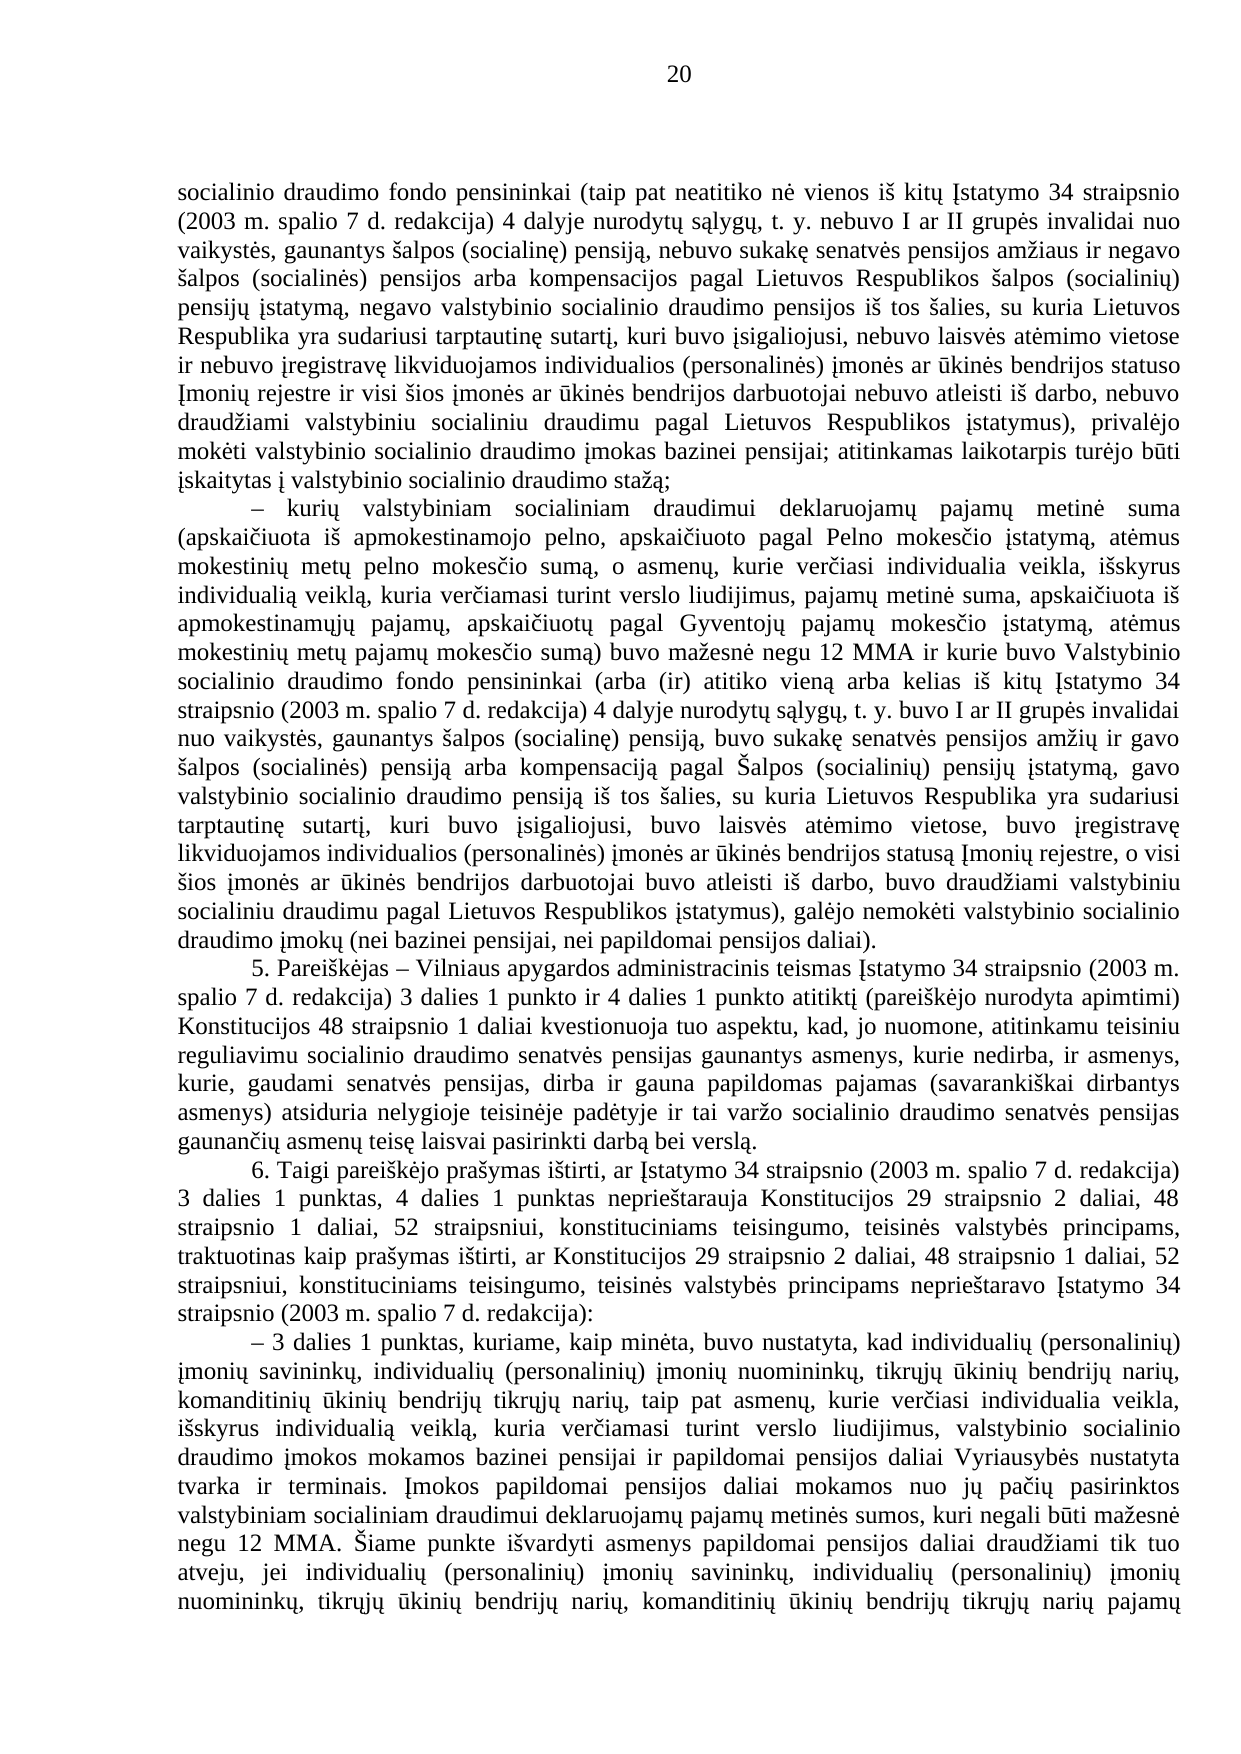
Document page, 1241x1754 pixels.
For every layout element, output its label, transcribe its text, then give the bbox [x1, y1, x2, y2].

text – 3 dalies 1 punktas, kuriame, kaip minėta, buvo nustatyta, kad individualių (personalinių) įmonių savininkų, individualių (personalinių) įmonių nuomininkų, tikrųjų ūkinių bendrijų narių, komanditinių ūkinių bendrijų tikrųjų narių, taip pat asmenų, kurie verčiasi individualia veikla, išskyrus individualią veiklą, kuria verčiamasi turint verslo liudijimus, valstybinio socialinio draudimo įmokos mokamos bazinei pensijai ir papildomai pensijos daliai Vyriausybės nustatyta tvarka ir terminais. Įmokos papildomai pensijos daliai mokamos nuo jų pačių pasirinktos valstybiniam socialiniam draudimui deklaruojamų pajamų metinės sumos, kuri negali būti mažesnė negu 12 MMA. Šiame punkte išvardyti asmenys papildomai pensijos daliai draudžiami tik tuo atveju, jei individualių (personalinių) įmonių savininkų, individualių (personalinių) įmonių nuomininkų, tikrųjų ūkinių bendrijų narių, komanditinių ūkinių bendrijų tikrųjų narių pajamų [177, 1327, 1181, 1615]
text 6. Taigi pareiškėjo prašymas ištirti, ar Įstatymo 34 straipsnio (2003 m. spalio 7 d. redakcija) 3 dalies 1 punktas, 4 dalies 1 punktas neprieštarauja Konstitucijos 29 straipsnio 2 daliai, 48 straipsnio 1 daliai, 52 straipsniui, konstituciniams teisingumo, teisinės valstybės principams, traktuotinas kaip prašymas ištirti, ar Konstitucijos 29 straipsnio 2 daliai, 48 straipsnio 1 daliai, 52 straipsniui, konstituciniams teisingumo, teisinės valstybės principams neprieštaravo Įstatymo 34 straipsnio (2003 m. spalio 7 d. redakcija): [177, 1155, 1181, 1327]
text socialinio draudimo fondo pensininkai (taip pat neatitiko nė vienos iš kitų Įstatymo 34 straipsnio (2003 m. spalio 7 d. redakcija) 4 dalyje nurodytų sąlygų, t. y. nebuvo I ar II grupės invalidai nuo vaikystės, gaunantys šalpos (socialinę) pensiją, nebuvo sukakę senatvės pensijos amžiaus ir negavo šalpos (socialinės) pensijos arba kompensacijos pagal Lietuvos Respublikos šalpos (socialinių) pensijų įstatymą, negavo valstybinio socialinio draudimo pensijos iš tos šalies, su kuria Lietuvos Respublika yra sudariusi tarptautinę sutartį, kuri buvo įsigaliojusi, nebuvo laisvės atėmimo vietose ir nebuvo įregistravę likviduojamos individualios (personalinės) įmonės ar ūkinės bendrijos statuso Įmonių rejestre ir visi šios įmonės ar ūkinės bendrijos darbuotojai nebuvo atleisti iš darbo, nebuvo draudžiami valstybiniu socialiniu draudimu pagal Lietuvos Respublikos įstatymus), privalėjo mokėti valstybinio socialinio draudimo įmokas bazinei pensijai; atitinkamas laikotarpis turėjo būti įskaitytas į valstybinio socialinio draudimo stažą; [177, 177, 1181, 493]
text – kurių valstybiniam socialiniam draudimui deklaruojamų pajamų metinė suma (apskaičiuota iš apmokestinamojo pelno, apskaičiuoto pagal Pelno mokesčio įstatymą, atėmus mokestinių metų pelno mokesčio sumą, o asmenų, kurie verčiasi individualia veikla, išskyrus individualią veiklą, kuria verčiamasi turint verslo liudijimus, pajamų metinė suma, apskaičiuota iš apmokestinamųjų pajamų, apskaičiuotų pagal Gyventojų pajamų mokesčio įstatymą, atėmus mokestinių metų pajamų mokesčio sumą) buvo mažesnė negu 12 MMA ir kurie buvo Valstybinio socialinio draudimo fondo pensininkai (arba (ir) atitiko vieną arba kelias iš kitų Įstatymo 34 straipsnio (2003 m. spalio 7 d. redakcija) 4 dalyje nurodytų sąlygų, t. y. buvo I ar II grupės invalidai nuo vaikystės, gaunantys šalpos (socialinę) pensiją, buvo sukakę senatvės pensijos amžių ir gavo šalpos (socialinės) pensiją arba kompensaciją pagal Šalpos (socialinių) pensijų įstatymą, gavo valstybinio socialinio draudimo pensiją iš tos šalies, su kuria Lietuvos Respublika yra sudariusi tarptautinę sutartį, kuri buvo įsigaliojusi, buvo laisvės atėmimo vietose, buvo įregistravę likviduojamos individualios (personalinės) įmonės ar ūkinės bendrijos statusą Įmonių rejestre, o visi šios įmonės ar ūkinės bendrijos darbuotojai buvo atleisti iš darbo, buvo draudžiami valstybiniu socialiniu draudimu pagal Lietuvos Respublikos įstatymus), galėjo nemokėti valstybinio socialinio draudimo įmokų (nei bazinei pensijai, nei papildomai pensijos daliai). [177, 493, 1181, 953]
text 5. Pareiškėjas – Vilniaus apygardos administracinis teismas Įstatymo 34 straipsnio (2003 m. spalio 7 d. redakcija) 3 dalies 1 punkto ir 4 dalies 1 punkto atitiktį (pareiškėjo nurodyta apimtimi) Konstitucijos 48 straipsnio 1 daliai kvestionuoja tuo aspektu, kad, jo nuomone, atitinkamu teisiniu reguliavimu socialinio draudimo senatvės pensijas gaunantys asmenys, kurie nedirba, ir asmenys, kurie, gaudami senatvės pensijas, dirba ir gauna papildomas pajamas (savarankiškai dirbantys asmenys) atsiduria nelygioje teisinėje padėtyje ir tai varžo socialinio draudimo senatvės pensijas gaunančių asmenų teisę laisvai pasirinkti darbą bei verslą. [177, 953, 1181, 1155]
